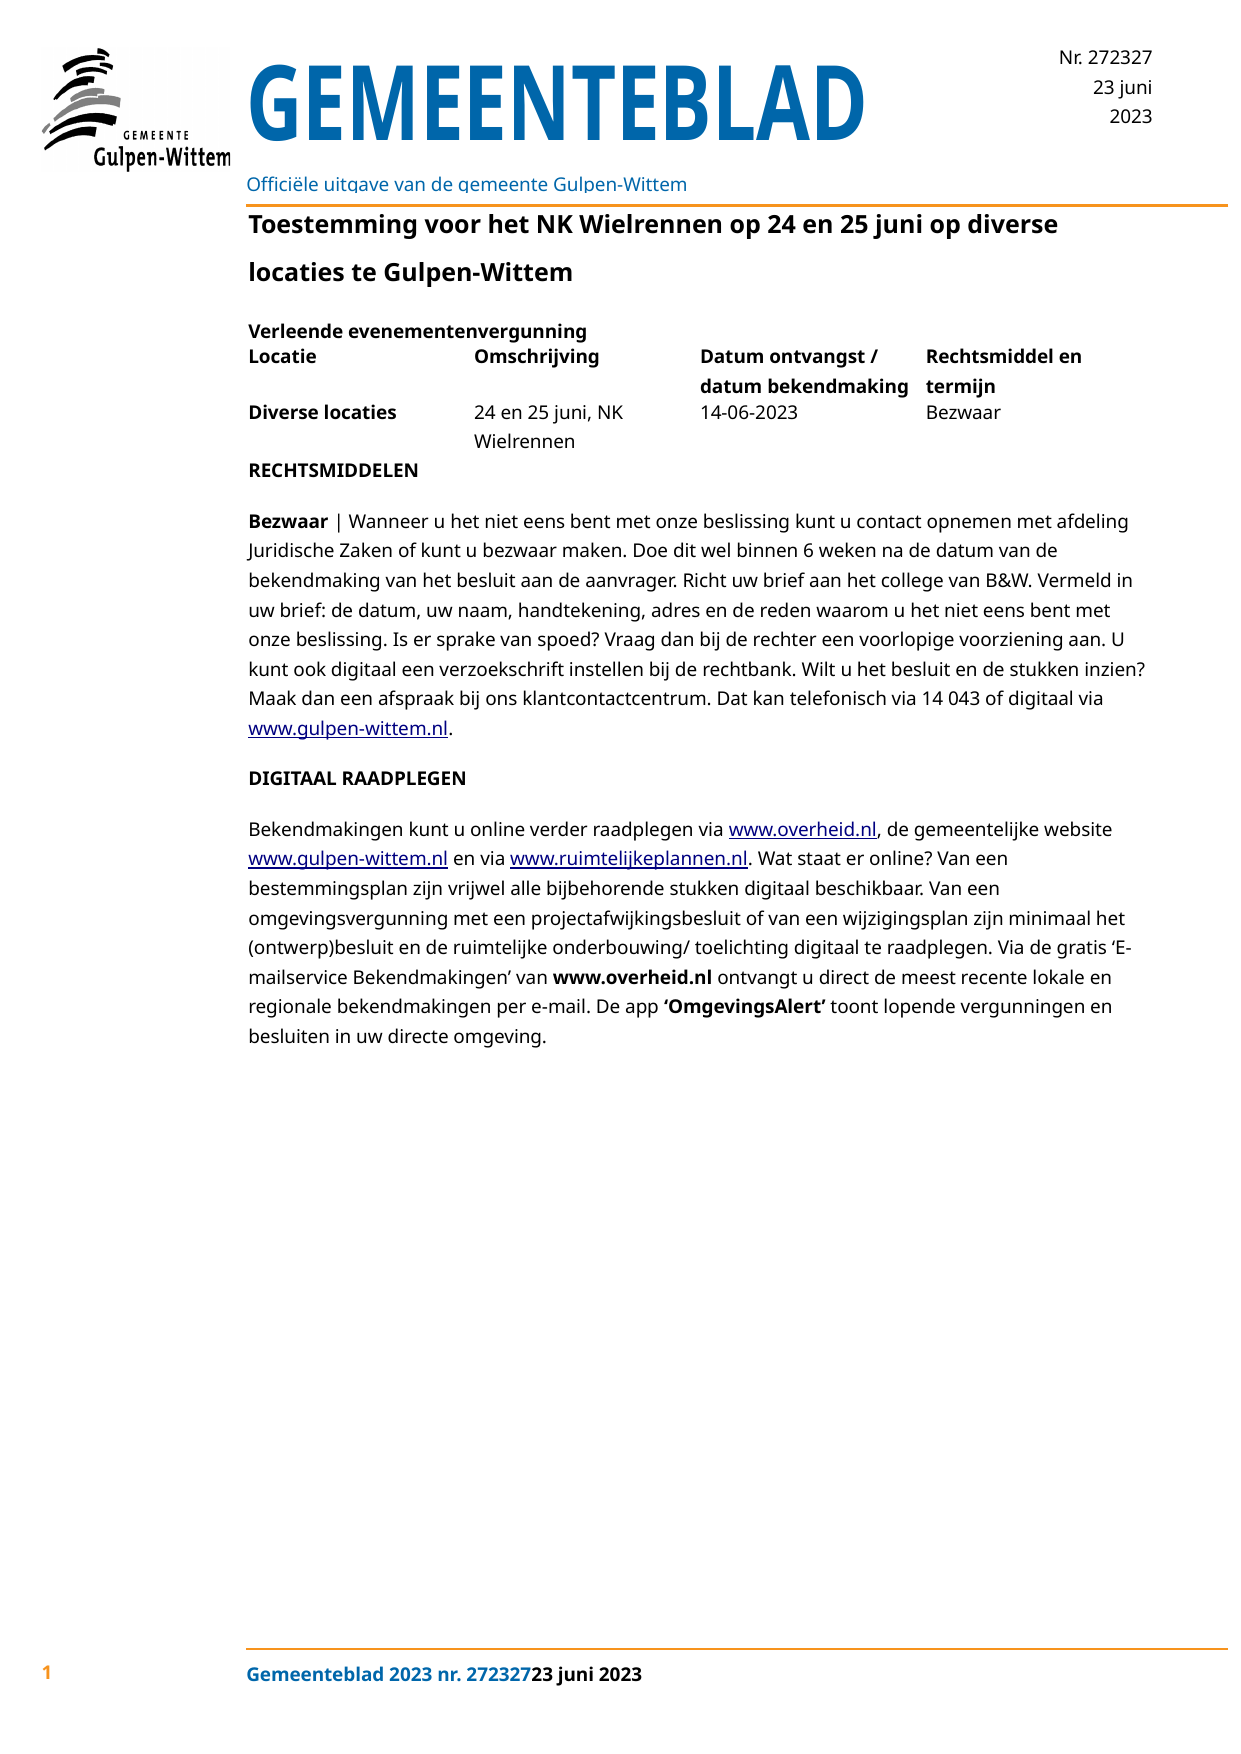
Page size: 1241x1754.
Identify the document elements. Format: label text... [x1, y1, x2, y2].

text Bekendmakingen kunt u online verder raadplegen via www.overheid.nl, de gemeentelijke website www.gulpen-wittem.nl en via www.ruimtelijkeplannen.nl. Wat staat er online? Van een bestemmingsplan zijn vrijwel alle bijbehorende stukken digitaal beschikbaar. Van een omgevingsvergunning met een projectafwijkingsbesluit of van een wijzigingsplan zijn minimaal het (ontwerp)besluit en de ruimtelijke onderbouwing/ toelichting digitaal te raadplegen. Via de gratis ‘E-mailservice Bekendmakingen’ van www.overheid.nl ontvangt u direct de meest recente lokale en regionale bekendmakingen per e-mail. De app ‘OmgevingsAlert’ toont lopende vergunningen en besluiten in uw directe omgeving. [248, 816, 1152, 1049]
table_cell Locatie [248, 344, 474, 399]
text Bezwaar | Wanneer u het niet eens bent met onze beslissing kunt u contact opnemen met afdeling Juridische Zaken of kunt u bezwaar maken. Doe dit wel binnen 6 weken na de datum van de bekendmaking van het besluit aan de aanvrager. Richt uw brief aan het college van B&W. Vermeld in uw brief: de datum, uw naam, handtekening, adres en de reden waarom u het niet eens bent met onze beslissing. Is er sprake van spoed? Vraag dan bij de rechter een voorlopige voorziening aan. U kunt ook digitaal een verzoekschrift instellen bij de rechtbank. Wilt u het besluit en de stukken inzien? Maak dan een afspraak bij ons klantcontactcentrum. Dat kan telefonisch via 14 043 of digitaal via www.gulpen-wittem.nl. [248, 508, 1152, 741]
table_cell Datum ontvangst / datum bekendmaking [700, 344, 926, 399]
table_cell Rechtsmiddel en termijn [926, 344, 1152, 399]
table_cell Omschrijving [474, 344, 700, 399]
table_cell 14-06-2023 [700, 399, 926, 454]
table_cell Bezwaar [926, 399, 1152, 454]
table_header Verleende evenementenvergunning [248, 318, 1152, 344]
text RECHTSMIDDELEN [248, 458, 1152, 483]
text Toestemming voor het NK Wielrennen op 24 en 25 juni op diverse locaties te Gulpen-Wittem [248, 207, 1152, 288]
table_cell 24 en 25 juni, NK Wielrennen [474, 399, 700, 454]
text DIGITAAL RAADPLEGEN [248, 766, 1152, 791]
picture [41, 47, 231, 172]
table_cell Diverse locaties [248, 399, 474, 454]
